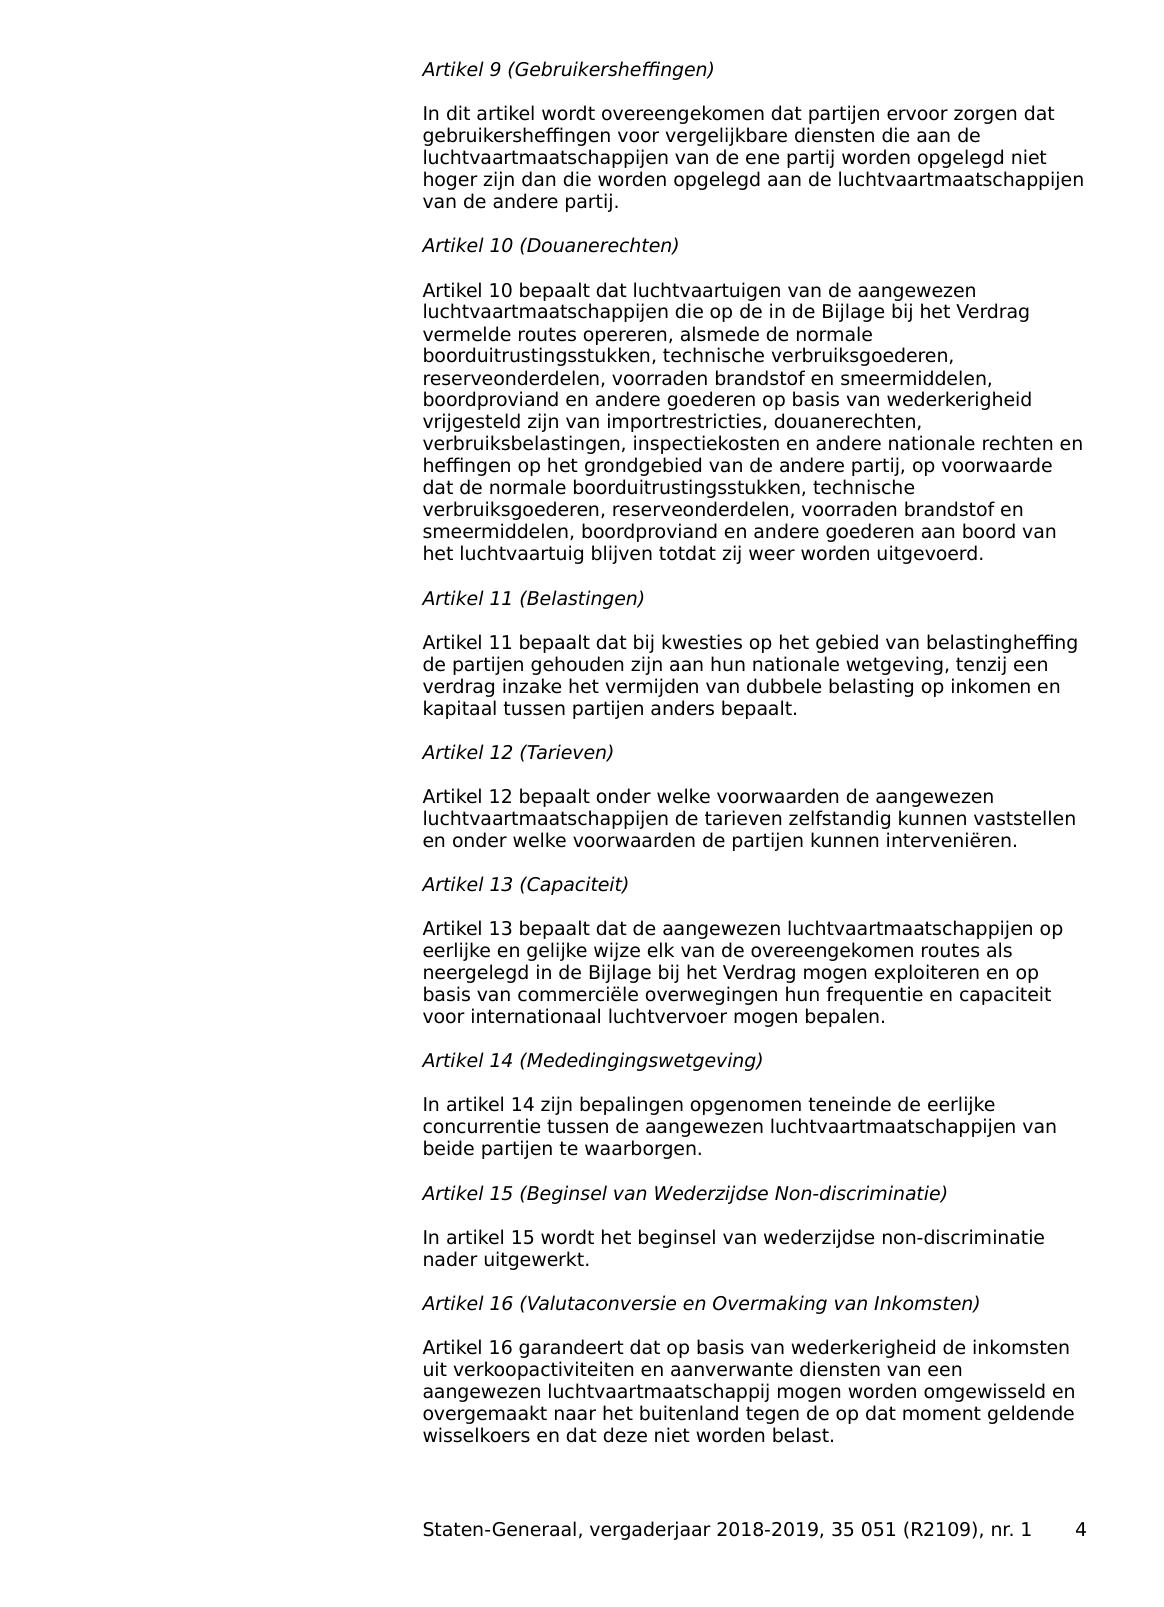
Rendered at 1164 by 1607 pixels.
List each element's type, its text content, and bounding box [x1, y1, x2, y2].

subtitle Artikel 11 (Belastingen) [422, 587, 1087, 609]
text Artikel 16 garandeert dat op basis van wederkerigheid de inkomsten uit verkoopactiviteiten en aanverwante diensten van een aangewezen luchtvaartmaatschappij mogen worden omgewisseld en overgemaakt naar het buitenland tegen de op dat moment geldende wisselkoers en dat deze niet worden belast. [422, 1337, 1087, 1447]
text In artikel 14 zijn bepalingen opgenomen teneinde de eerlijke concurrentie tussen de aangewezen luchtvaartmaatschappijen van beide partijen te waarborgen. [422, 1094, 1087, 1160]
text Artikel 10 bepaalt dat luchtvaartuigen van de aangewezen luchtvaartmaatschappijen die op de in de Bijlage bij het Verdrag vermelde routes opereren, alsmede de normale boorduitrustingsstukken, technische verbruiksgoederen, reserveonderdelen, voorraden brandstof en smeermiddelen, boordproviand en andere goederen op basis van wederkerigheid vrijgesteld zijn van importrestricties, douanerechten, verbruiksbelastingen, inspectiekosten en andere nationale rechten en heffingen op het grondgebied van de andere partij, op voorwaarde dat de normale boorduitrustingsstukken, technische verbruiksgoederen, reserveonderdelen, voorraden brandstof en smeermiddelen, boordproviand en andere goederen aan boord van het luchtvaartuig blijven totdat zij weer worden uitgevoerd. [422, 279, 1087, 565]
text In dit artikel wordt overeengekomen dat partijen ervoor zorgen dat gebruikersheffingen voor vergelijkbare diensten die aan de luchtvaartmaatschappijen van de ene partij worden opgelegd niet hoger zijn dan die worden opgelegd aan de luchtvaartmaatschappijen van de andere partij. [422, 103, 1087, 213]
subtitle Artikel 9 (Gebruikersheffingen) [422, 59, 1087, 81]
text Artikel 11 bepaalt dat bij kwesties op het gebied van belastingheffing de partijen gehouden zijn aan hun nationale wetgeving, tenzij een verdrag inzake het vermijden van dubbele belasting op inkomen en kapitaal tussen partijen anders bepaalt. [422, 632, 1087, 719]
subtitle Artikel 13 (Capaciteit) [422, 874, 1087, 896]
subtitle Artikel 15 (Beginsel van Wederzijdse Non-discriminatie) [422, 1182, 1087, 1204]
text Artikel 12 bepaalt onder welke voorwaarden de aangewezen luchtvaartmaatschappijen de tarieven zelfstandig kunnen vaststellen en onder welke voorwaarden de partijen kunnen interveniëren. [422, 786, 1087, 852]
text In artikel 15 wordt het beginsel van wederzijdse non-discriminatie nader uitgewerkt. [422, 1227, 1087, 1271]
text Artikel 13 bepaalt dat de aangewezen luchtvaartmaatschappijen op eerlijke en gelijke wijze elk van de overeengekomen routes als neergelegd in de Bijlage bij het Verdrag mogen exploiteren en op basis van commerciële overwegingen hun frequentie en capaciteit voor internationaal luchtvervoer mogen bepalen. [422, 918, 1087, 1028]
subtitle Artikel 10 (Douanerechten) [422, 235, 1087, 257]
subtitle Artikel 16 (Valutaconversie en Overmaking van Inkomsten) [422, 1293, 1087, 1315]
subtitle Artikel 12 (Tarieven) [422, 742, 1087, 764]
subtitle Artikel 14 (Mededingingswetgeving) [422, 1050, 1087, 1072]
